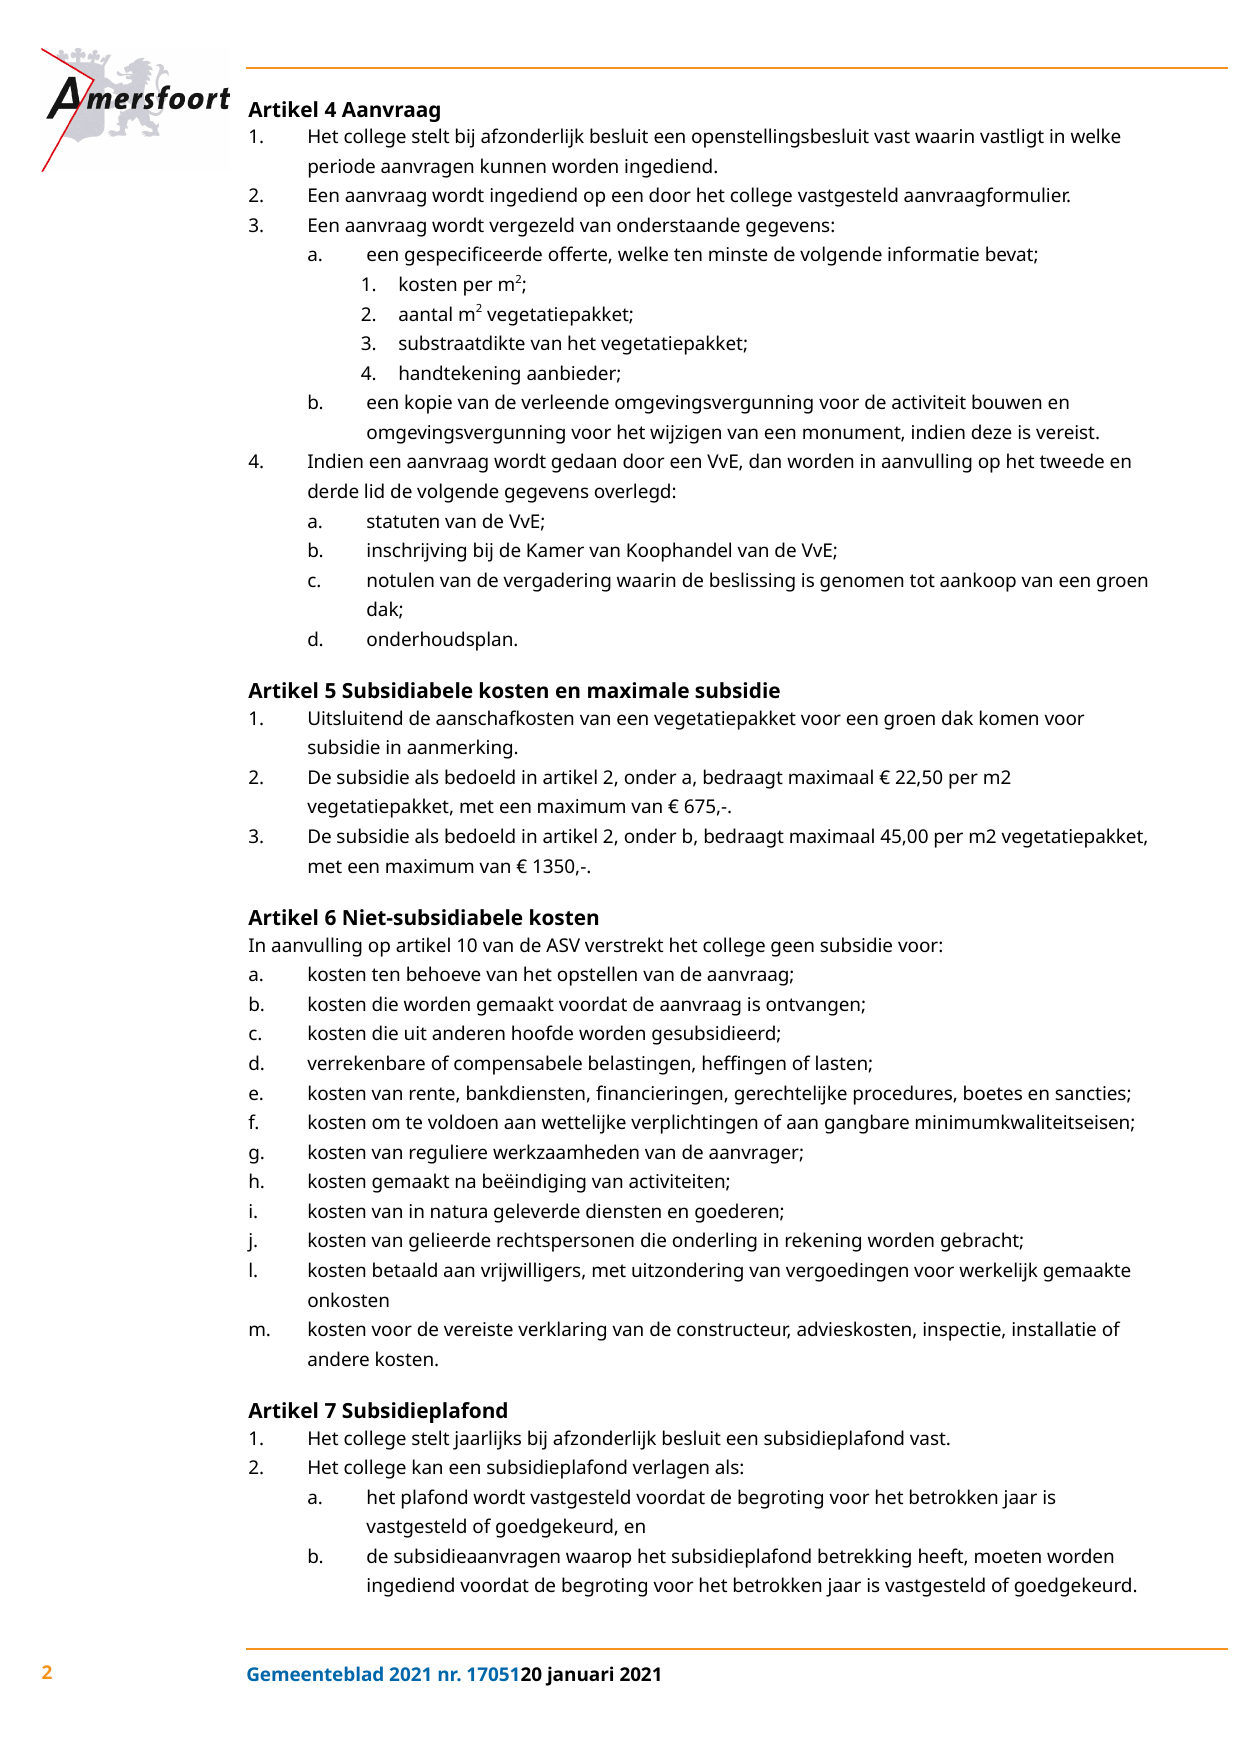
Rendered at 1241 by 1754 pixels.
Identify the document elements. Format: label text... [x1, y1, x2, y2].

list kosten om te voldoen aan wettelijke verplichtingen of aan gangbare minimumkwaliteitseisen; [248, 1109, 1152, 1135]
list kosten voor de vereiste verklaring van de constructeur, advieskosten, inspectie, installatie of andere kosten. [248, 1316, 1152, 1372]
list kosten gemaakt na beëindiging van activiteiten; [248, 1168, 1152, 1194]
list Het college stelt bij afzonderlijk besluit een openstellingsbesluit vast waarin vastligt in welke periode aanvragen kunnen worden ingediend. [248, 123, 1152, 178]
text Artikel 5 Subsidiabele kosten en maximale subsidie [248, 677, 1152, 705]
text In aanvulling op artikel 10 van de ASV verstrekt het college geen subsidie voor: [248, 932, 1152, 957]
list kosten die uit anderen hoofde worden gesubsidieerd; [248, 1021, 1152, 1046]
list kosten betaald aan vrijwilligers, met uitzondering van vergoedingen voor werkelijk gemaakte onkosten [248, 1257, 1152, 1312]
list handtekening aanbieder; [361, 360, 1152, 386]
list omgevingsvergunning voor het wijzigen van een monument, indien deze is vereist. [307, 419, 1152, 445]
text Artikel 4 Aanvraag [248, 95, 1152, 123]
text Artikel 7 Subsidieplafond [248, 1396, 1152, 1425]
list kosten per m2; [361, 271, 1152, 297]
list kosten die worden gemaakt voordat de aanvraag is ontvangen; [248, 991, 1152, 1017]
list kosten ten behoeve van het opstellen van de aanvraag; [248, 961, 1152, 987]
list een gespecificeerde offerte, welke ten minste de volgende informatie bevat; [307, 242, 1152, 267]
list kosten van reguliere werkzaamheden van de aanvrager; [248, 1139, 1152, 1164]
list Indien een aanvraag wordt gedaan door een VvE, dan worden in aanvulling op het tweede en derde lid de volgende gegevens overlegd: [248, 449, 1152, 504]
list onderhoudsplan. [307, 626, 1152, 652]
list aantal m2 vegetatiepakket; [361, 301, 1152, 326]
list De subsidie als bedoeld in artikel 2, onder b, bedraagt maximaal 45,00 per m2 vegetatiepakket, met een maximum van € 1350,-. [248, 823, 1152, 879]
list Een aanvraag wordt vergezeld van onderstaande gegevens: [248, 212, 1152, 238]
list inschrijving bij de Kamer van Koophandel van de VvE; [307, 537, 1152, 563]
list kosten van gelieerde rechtspersonen die onderling in rekening worden gebracht; [248, 1228, 1152, 1253]
list Het college stelt jaarlijks bij afzonderlijk besluit een subsidieplafond vast. [248, 1425, 1152, 1451]
list het plafond wordt vastgesteld voordat de begroting voor het betrokken jaar is vastgesteld of goedgekeurd, en [307, 1484, 1152, 1539]
text Artikel 6 Niet-subsidiabele kosten [248, 903, 1152, 932]
list substraatdikte van het vegetatiepakket; [361, 330, 1152, 356]
list De subsidie als bedoeld in artikel 2, onder a, bedraagt maximaal € 22,50 per m2 vegetatiepakket, met een maximum van € 675,-. [248, 764, 1152, 819]
list kosten van in natura geleverde diensten en goederen; [248, 1198, 1152, 1224]
list statuten van de VvE; [307, 508, 1152, 533]
list Een aanvraag wordt ingediend op een door het college vastgesteld aanvraagformulier. [248, 182, 1152, 208]
list een kopie van de verleende omgevingsvergunning voor de activiteit bouwen en [307, 389, 1152, 415]
list Het college kan een subsidieplafond verlagen als: [248, 1454, 1152, 1480]
list notulen van de vergadering waarin de beslissing is genomen tot aankoop van een groen dak; [307, 567, 1152, 622]
list kosten van rente, bankdiensten, financieringen, gerechtelijke procedures, boetes en sancties; [248, 1080, 1152, 1105]
list de subsidieaanvragen waarop het subsidieplafond betrekking heeft, moeten worden ingediend voordat de begroting voor het betrokken jaar is vastgesteld of goedgekeurd. [307, 1543, 1152, 1598]
picture [41, 47, 231, 172]
list Uitsluitend de aanschafkosten van een vegetatiepakket voor een groen dak komen voor subsidie in aanmerking. [248, 705, 1152, 760]
list verrekenbare of compensabele belastingen, heffingen of lasten; [248, 1050, 1152, 1076]
